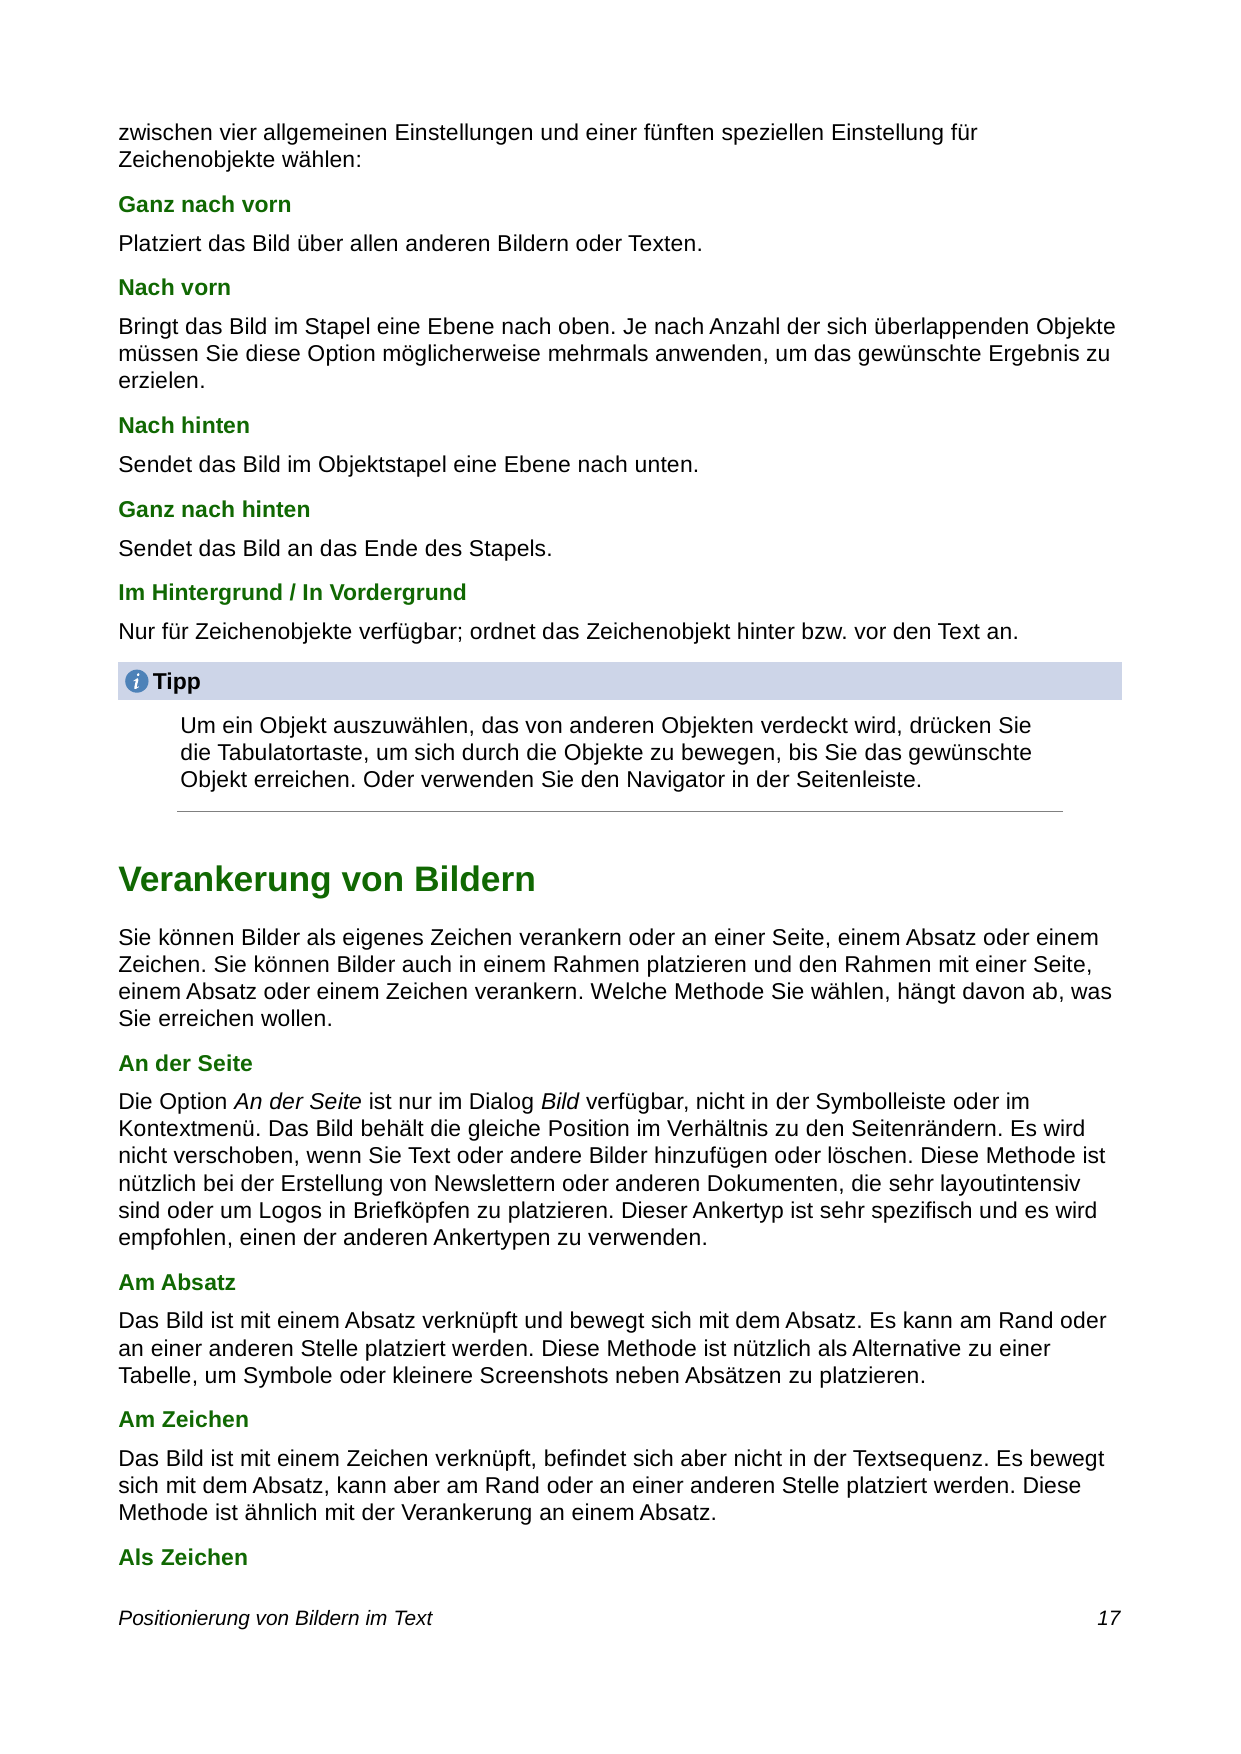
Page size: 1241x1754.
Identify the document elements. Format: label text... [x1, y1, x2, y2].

text Sendet das Bild an das Ende des Stapels. [118, 534, 1122, 561]
text Die Option An der Seite ist nur im Dialog Bild verfügbar, nicht in der Symbolleiste oder im Kontextmenü. Das Bild behält die gleiche Position im Verhältnis zu den Seitenrändern. Es wird nicht verschoben, wenn Sie Text oder andere Bilder hinzufügen oder löschen. Diese Methode ist nützlich bei der Erstellung von Newslettern oder anderen Dokumenten, die sehr layoutintensiv sind oder um Logos in Briefköpfen zu platzieren. Dieser Ankertyp ist sehr spezifisch und es wird empfohlen, einen der anderen Ankertypen zu verwenden. [118, 1088, 1122, 1250]
subtitle Verankerung von Bildern [118, 859, 1122, 899]
text Sie können Bilder als eigenes Zeichen verankern oder an einer Seite, einem Absatz oder einem Zeichen. Sie können Bilder auch in einem Rahmen platzieren und den Rahmen mit einer Seite, einem Absatz oder einem Zeichen verankern. Welche Methode Sie wählen, hängt davon ab, was Sie erreichen wollen. [118, 923, 1122, 1031]
subtitle Als Zeichen [118, 1543, 1122, 1571]
subtitle An der Seite [118, 1049, 1122, 1076]
subtitle Am Absatz [118, 1268, 1122, 1295]
text Das Bild ist mit einem Absatz verknüpft und bewegt sich mit dem Absatz. Es kann am Rand oder an einer anderen Stelle platziert werden. Diese Methode ist nützlich als Alternative zu einer Tabelle, um Symbole oder kleinere Screenshots neben Absätzen zu platzieren. [118, 1307, 1122, 1388]
subtitle Ganz nach hinten [118, 495, 1122, 522]
text zwischen vier allgemeinen Einstellungen und einer fünften speziellen Einstellung für Zeichenobjekte wählen: [118, 118, 1122, 172]
subtitle Am Zeichen [118, 1406, 1122, 1433]
subtitle Nach hinten [118, 411, 1122, 438]
subtitle Ganz nach vorn [118, 190, 1122, 217]
text Das Bild ist mit einem Zeichen verknüpft, befindet sich aber nicht in der Textsequenz. Es bewegt sich mit dem Absatz, kann aber am Rand oder an einer anderen Stelle platziert werden. Diese Methode ist ähnlich mit der Verankerung an einem Absatz. [118, 1444, 1122, 1526]
subtitle Tipp [118, 662, 1122, 700]
text Sendet das Bild im Objektstapel eine Ebene nach unten. [118, 450, 1122, 477]
text Platziert das Bild über allen anderen Bildern oder Texten. [118, 229, 1122, 256]
text Nur für Zeichenobjekte verfügbar; ordnet das Zeichenobjekt hinter bzw. vor den Text an. [118, 618, 1122, 645]
subtitle Nach vorn [118, 274, 1122, 301]
text Um ein Objekt auszuwählen, das von anderen Objekten verdeckt wird, drücken Sie die Tabulatortaste, um sich durch die Objekte zu bewegen, bis Sie das gewünschte Objekt erreichen. Oder verwenden Sie den Navigator in der Seitenleiste. [177, 712, 1063, 811]
text Bringt das Bild im Stapel eine Ebene nach oben. Je nach Anzahl der sich überlappenden Objekte müssen Sie diese Option möglicherweise mehrmals anwenden, um das gewünschte Ergebnis zu erzielen. [118, 312, 1122, 394]
subtitle Im Hintergrund / In Vordergrund [118, 579, 1122, 606]
